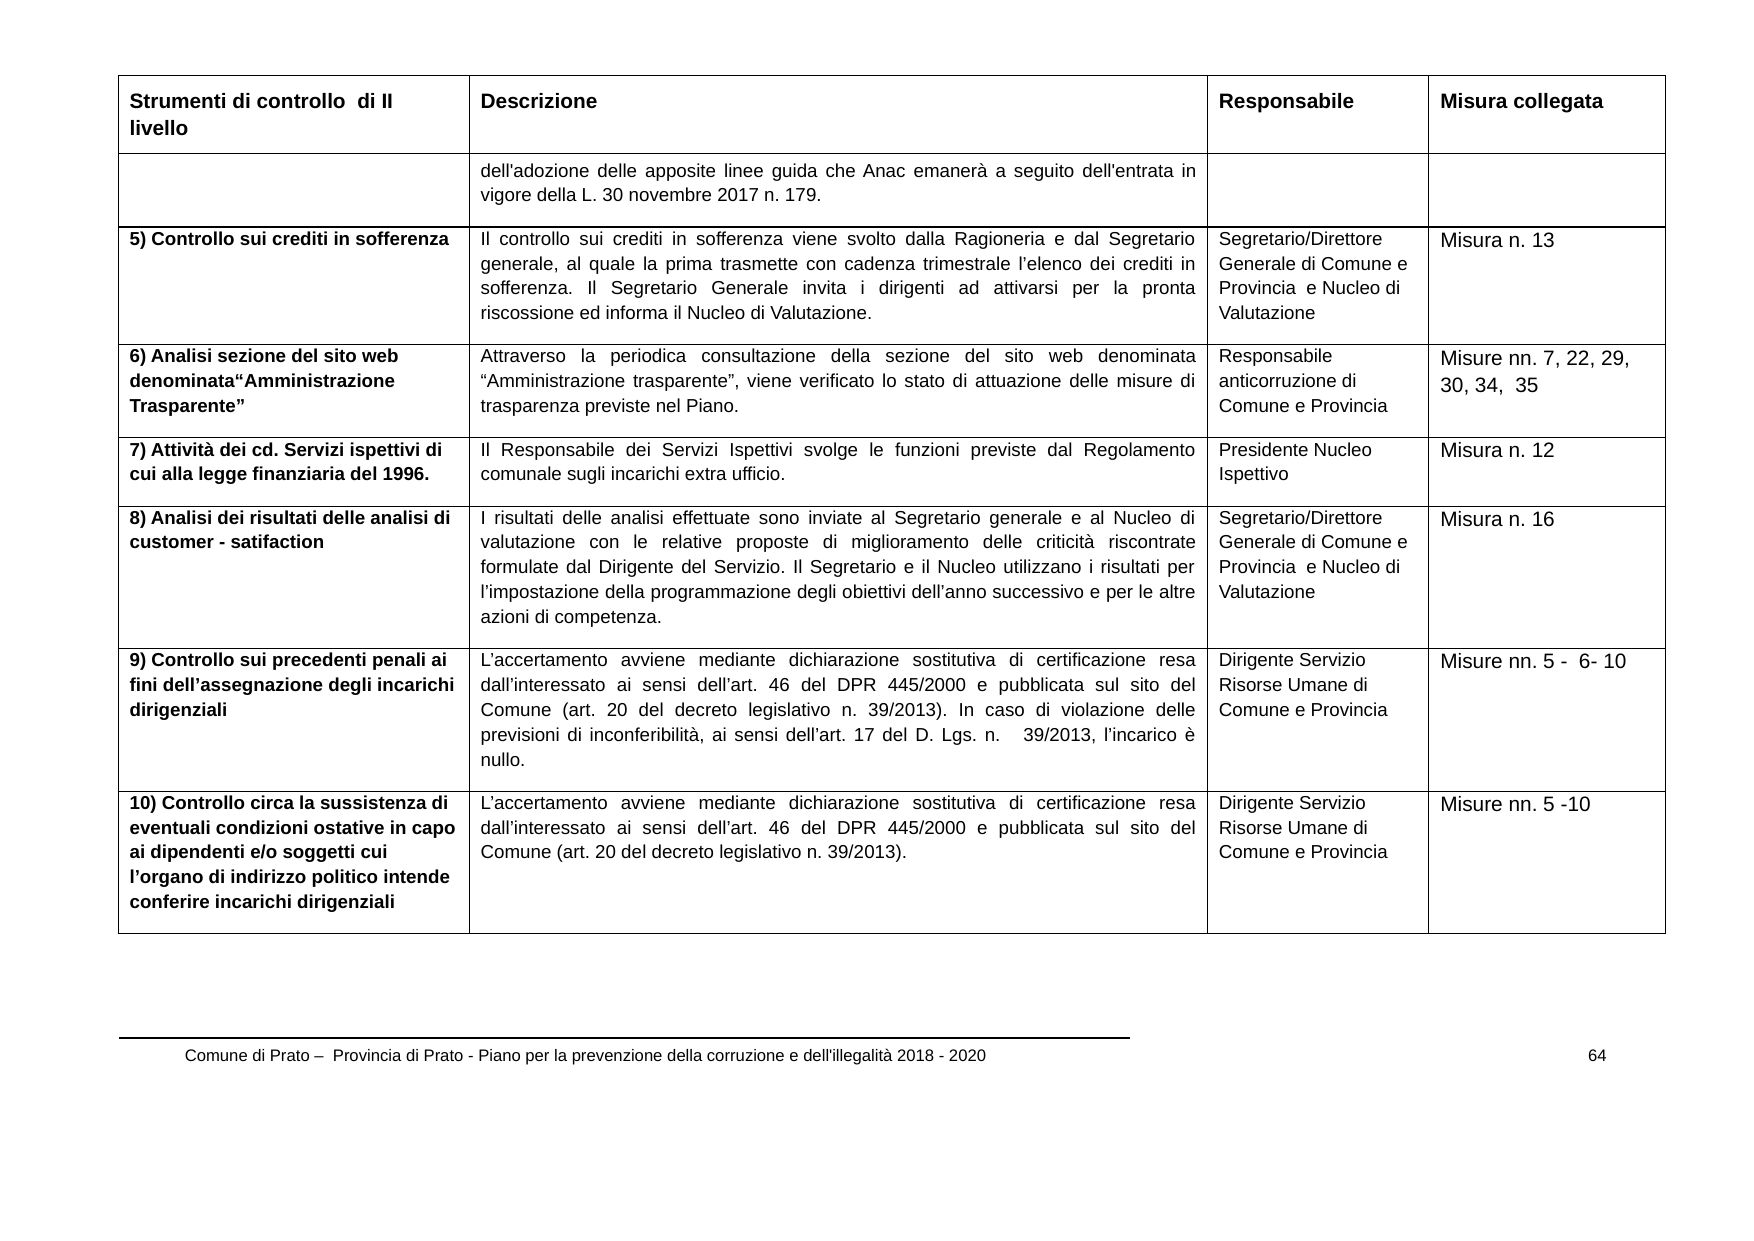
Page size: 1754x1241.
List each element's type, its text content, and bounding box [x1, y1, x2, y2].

table_cell [1208, 154, 1428, 226]
table_cell Responsabile anticorruzione di Comune e Provincia [1208, 345, 1428, 437]
table_cell Misure nn. 7, 22, 29, 30, 34, 35 [1429, 345, 1665, 437]
table_cell Misura n. 16 [1429, 507, 1665, 648]
table_cell Misure nn. 5 -10 [1429, 792, 1665, 933]
table_cell Dirigente Servizio Risorse Umane di Comune e Provincia [1208, 792, 1428, 933]
table_cell 7) Attività dei cd. Servizi ispettivi di cui alla legge finanziaria del 1996. [119, 438, 469, 506]
table_cell Misura n. 13 [1429, 228, 1665, 344]
table_cell Attraverso la periodica consultazione della sezione del sito web denominata “Amministrazione trasparente”, viene verificato lo stato di attuazione delle misure di trasparenza previste nel Piano. [470, 345, 1207, 437]
table_cell 10) Controllo circa la sussistenza di eventuali condizioni ostative in capo ai dipendenti e/o soggetti cui l’organo di indirizzo politico intende conferire incarichi dirigenziali [119, 792, 469, 933]
table_cell 6) Analisi sezione del sito web denominata“Amministrazione Trasparente” [119, 345, 469, 437]
table_cell L’accertamento avviene mediante dichiarazione sostitutiva di certificazione resa dall’interessato ai sensi dell’art. 46 del DPR 445/2000 e pubblicata sul sito del Comune (art. 20 del decreto legislativo n. 39/2013). In caso di violazione delle previsioni di inconferibilità, ai sensi dell’art. 17 del D. Lgs. n. 39/2013, l’incarico è nullo. [470, 649, 1207, 791]
table_header Misura collegata [1429, 76, 1665, 152]
table_cell L’accertamento avviene mediante dichiarazione sostitutiva di certificazione resa dall’interessato ai sensi dell’art. 46 del DPR 445/2000 e pubblicata sul sito del Comune (art. 20 del decreto legislativo n. 39/2013). [470, 792, 1207, 933]
table_header Strumenti di controllo di II livello [119, 76, 469, 152]
table_cell Misure nn. 5 - 6- 10 [1429, 649, 1665, 791]
table_cell Misura n. 12 [1429, 438, 1665, 506]
table_cell Segretario/Direttore Generale di Comune e Provincia e Nucleo di Valutazione [1208, 228, 1428, 344]
table_header Descrizione [470, 76, 1207, 152]
table_header Responsabile [1208, 76, 1428, 152]
table_cell 8) Analisi dei risultati delle analisi di customer - satifaction [119, 507, 469, 648]
table_cell 5) Controllo sui crediti in sofferenza [119, 228, 469, 344]
table_cell 9) Controllo sui precedenti penali ai fini dell’assegnazione degli incarichi dirigenziali [119, 649, 469, 791]
table_cell [119, 154, 469, 226]
table_cell Dirigente Servizio Risorse Umane di Comune e Provincia [1208, 649, 1428, 791]
table_cell dell'adozione delle apposite linee guida che Anac emanerà a seguito dell'entrata in vigore della L. 30 novembre 2017 n. 179. [470, 154, 1207, 226]
table_cell Il Responsabile dei Servizi Ispettivi svolge le funzioni previste dal Regolamento comunale sugli incarichi extra ufficio. [470, 438, 1207, 506]
table_cell I risultati delle analisi effettuate sono inviate al Segretario generale e al Nucleo di valutazione con le relative proposte di miglioramento delle criticità riscontrate formulate dal Dirigente del Servizio. Il Segretario e il Nucleo utilizzano i risultati per l’impostazione della programmazione degli obiettivi dell’anno successivo e per le altre azioni di competenza. [470, 507, 1207, 648]
table_cell Segretario/Direttore Generale di Comune e Provincia e Nucleo di Valutazione [1208, 507, 1428, 648]
table_cell Il controllo sui crediti in sofferenza viene svolto dalla Ragioneria e dal Segretario generale, al quale la prima trasmette con cadenza trimestrale l’elenco dei crediti in sofferenza. Il Segretario Generale invita i dirigenti ad attivarsi per la pronta riscossione ed informa il Nucleo di Valutazione. [470, 228, 1207, 344]
table_cell Presidente Nucleo Ispettivo [1208, 438, 1428, 506]
table_cell [1429, 154, 1665, 226]
